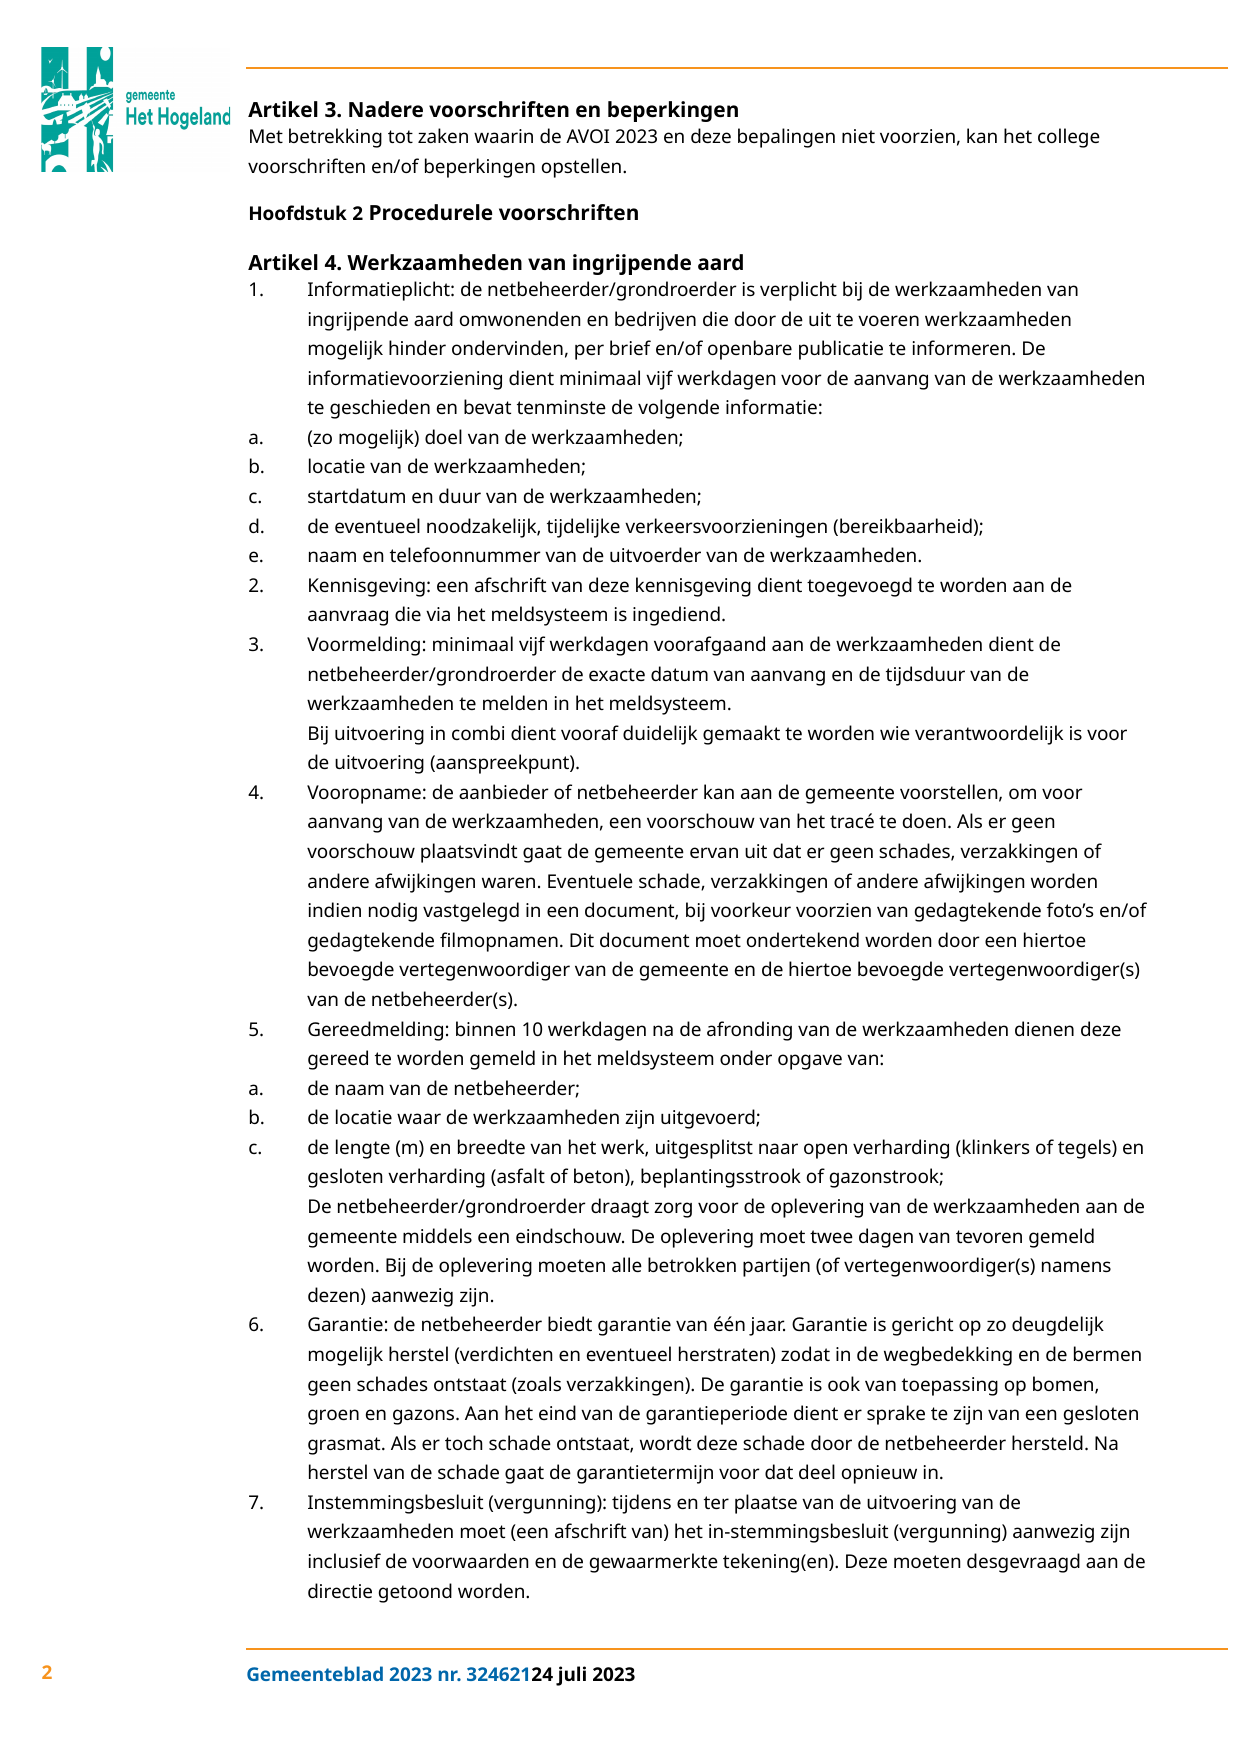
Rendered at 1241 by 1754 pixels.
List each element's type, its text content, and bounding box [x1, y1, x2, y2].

list de naam van de netbeheerder; [248, 1075, 1152, 1101]
list Voormelding: minimaal vijf werkdagen voorafgaand aan de werkzaamheden dient de netbeheerder/grondroerder de exacte datum van aanvang en de tijdsduur van de werkzaamheden te melden in het meldsysteem. [248, 631, 1152, 716]
list de locatie waar de werkzaamheden zijn uitgevoerd; [248, 1104, 1152, 1130]
list Gereedmelding: binnen 10 werkdagen na de afronding van de werkzaamheden dienen deze gereed te worden gemeld in het meldsysteem onder opgave van: [248, 1016, 1152, 1071]
list Instemmingsbesluit (vergunning): tijdens en ter plaatse van de uitvoering van de werkzaamheden moet (een afschrift van) het in-stemmingsbesluit (vergunning) aanwezig zijn inclusief de voorwaarden en de gewaarmerkte tekening(en). Deze moeten desgevraagd aan de directie getoond worden. [248, 1489, 1152, 1603]
list naam en telefoonnummer van de uitvoerder van de werkzaamheden. [248, 542, 1152, 568]
list Bij uitvoering in combi dient vooraf duidelijk gemaakt te worden wie verantwoordelijk is voor de uitvoering (aanspreekpunt). [248, 720, 1152, 775]
text Artikel 3. Nadere voorschriften en beperkingen [248, 95, 1152, 123]
list startdatum en duur van de werkzaamheden; [248, 483, 1152, 509]
text Hoofdstuk 2 Procedurele voorschriften [248, 198, 1152, 227]
list de eventueel noodzakelijk, tijdelijke verkeersvoorzieningen (bereikbaarheid); [248, 513, 1152, 538]
list Garantie: de netbeheerder biedt garantie van één jaar. Garantie is gericht op zo deugdelijk mogelijk herstel (verdichten en eventueel herstraten) zodat in de wegbedekking en de bermen geen schades ontstaat (zoals verzakkingen). De garantie is ook van toepassing op bomen, groen en gazons. Aan het eind van de garantieperiode dient er sprake te zijn van een gesloten grasmat. Als er toch schade ontstaat, wordt deze schade door de netbeheerder hersteld. Na herstel van de schade gaat de garantietermijn voor dat deel opnieuw in. [248, 1312, 1152, 1485]
list Kennisgeving: een afschrift van deze kennisgeving dient toegevoegd te worden aan de aanvraag die via het meldsysteem is ingediend. [248, 572, 1152, 627]
text Met betrekking tot zaken waarin de AVOI 2023 en deze bepalingen niet voorzien, kan het college voorschriften en/of beperkingen opstellen. [248, 123, 1152, 178]
picture [41, 47, 231, 172]
text Artikel 4. Werkzaamheden van ingrijpende aard [248, 248, 1152, 276]
list de lengte (m) en breedte van het werk, uitgesplitst naar open verharding (klinkers of tegels) en gesloten verharding (asfalt of beton), beplantingsstrook of gazonstrook; [248, 1134, 1152, 1189]
list Informatieplicht: de netbeheerder/grondroerder is verplicht bij de werkzaamheden van ingrijpende aard omwonenden en bedrijven die door de uit te voeren werkzaamheden mogelijk hinder ondervinden, per brief en/of openbare publicatie te informeren. De informatievoorziening dient minimaal vijf werkdagen voor de aanvang van de werkzaamheden te geschieden en bevat tenminste de volgende informatie: [248, 276, 1152, 420]
list Vooropname: de aanbieder of netbeheerder kan aan de gemeente voorstellen, om voor aanvang van de werkzaamheden, een voorschouw van het tracé te doen. Als er geen voorschouw plaatsvindt gaat de gemeente ervan uit dat er geen schades, verzakkingen of andere afwijkingen waren. Eventuele schade, verzakkingen of andere afwijkingen worden indien nodig vastgelegd in een document, bij voorkeur voorzien van gedagtekende foto’s en/of gedagtekende filmopnamen. Dit document moet ondertekend worden door een hiertoe bevoegde vertegenwoordiger van de gemeente en de hiertoe bevoegde vertegenwoordiger(s) van de netbeheerder(s). [248, 779, 1152, 1012]
list (zo mogelijk) doel van de werkzaamheden; [248, 424, 1152, 450]
list locatie van de werkzaamheden; [248, 454, 1152, 479]
list De netbeheerder/grondroerder draagt zorg voor de oplevering van de werkzaamheden aan de gemeente middels een eindschouw. De oplevering moet twee dagen van tevoren gemeld worden. Bij de oplevering moeten alle betrokken partijen (of vertegenwoordiger(s) namens dezen) aanwezig zijn. [248, 1193, 1152, 1308]
